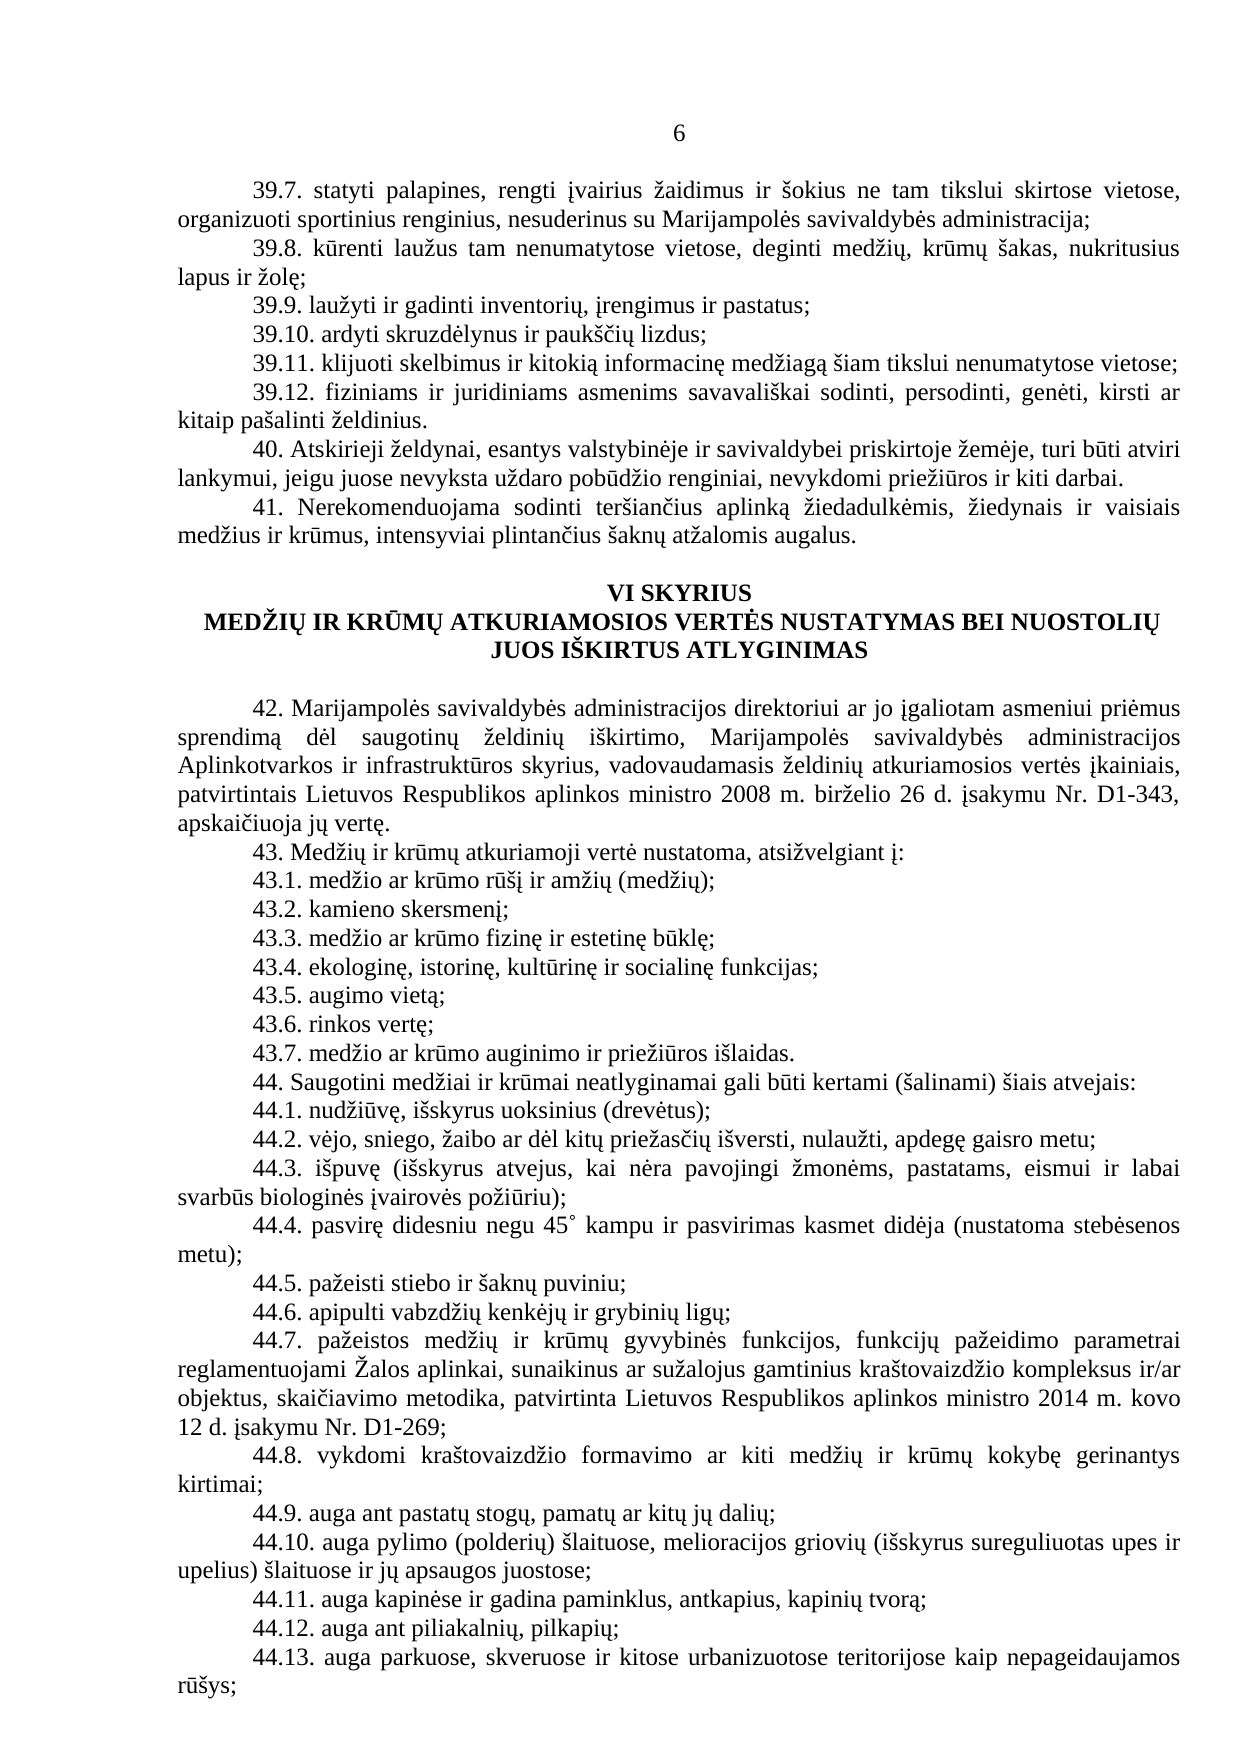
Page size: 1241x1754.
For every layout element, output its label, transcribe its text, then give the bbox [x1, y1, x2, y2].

text 41. Nerekomenduojama sodinti teršiančius aplinką žiedadulkėmis, žiedynais ir vaisiais medžius ir krūmus, intensyviai plintančius šaknų atžalomis augalus. [177, 492, 1181, 549]
text 44.3. išpuvę (išskyrus atvejus, kai nėra pavojingi žmonėms, pastatams, eismui ir labai svarbūs biologinės įvairovės požiūriu); [177, 1153, 1181, 1211]
text 44. Saugotini medžiai ir krūmai neatlyginamai gali būti kertami (šalinami) šiais atvejais: [177, 1067, 1181, 1096]
text 39.10. ardyti skruzdėlynus ir paukščių lizdus; [177, 319, 1181, 348]
text 43.5. augimo vietą; [177, 981, 1181, 1009]
text 44.8. vykdomi kraštovaizdžio formavimo ar kiti medžių ir krūmų kokybę gerinantys kirtimai; [177, 1441, 1181, 1498]
text 44.13. auga parkuose, skveruose ir kitose urbanizuotose teritorijose kaip nepageidaujamos rūšys; [177, 1642, 1181, 1699]
text 43.1. medžio ar krūmo rūšį ir amžių (medžių); [177, 866, 1181, 894]
text 43.7. medžio ar krūmo auginimo ir priežiūros išlaidas. [177, 1038, 1181, 1067]
text 44.9. auga ant pastatų stogų, pamatų ar kitų jų dalių; [177, 1498, 1181, 1527]
text 43. Medžių ir krūmų atkuriamoji vertė nustatoma, atsižvelgiant į: [177, 837, 1181, 866]
text 44.7. pažeistos medžių ir krūmų gyvybinės funkcijos, funkcijų pažeidimo parametrai reglamentuojami Žalos aplinkai, sunaikinus ar sužalojus gamtinius kraštovaizdžio kompleksus ir/ar objektus, skaičiavimo metodika, patvirtinta Lietuvos Respublikos aplinkos ministro 2014 m. kovo 12 d. įsakymu Nr. D1-269; [177, 1326, 1181, 1441]
text 44.1. nudžiūvę, išskyrus uoksinius (drevėtus); [177, 1096, 1181, 1124]
text MEDŽIŲ IR KRŪMŲ ATKURIAMOSIOS VERTĖS NUSTATYMAS BEI NUOSTOLIŲ JUOS IŠKIRTUS ATLYGINIMAS [177, 607, 1181, 664]
text 44.4. pasvirę didesniu negu 45˚ kampu ir pasvirimas kasmet didėja (nustatoma stebėsenos metu); [177, 1211, 1181, 1268]
text 43.4. ekologinę, istorinę, kultūrinę ir socialinę funkcijas; [177, 952, 1181, 981]
text 39.11. klijuoti skelbimus ir kitokią informacinę medžiagą šiam tikslui nenumatytose vietose; [177, 348, 1181, 377]
text 44.11. auga kapinėse ir gadina paminklus, antkapius, kapinių tvorą; [177, 1584, 1181, 1613]
text 39.9. laužyti ir gadinti inventorių, įrengimus ir pastatus; [177, 291, 1181, 319]
text VI SKYRIUS [177, 578, 1181, 607]
text 43.6. rinkos vertę; [177, 1009, 1181, 1038]
text 39.7. statyti palapines, rengti įvairius žaidimus ir šokius ne tam tikslui skirtose vietose, organizuoti sportinius renginius, nesuderinus su Marijampolės savivaldybės administracija; [177, 176, 1181, 233]
text 44.10. auga pylimo (polderių) šlaituose, melioracijos griovių (išskyrus sureguliuotas upes ir upelius) šlaituose ir jų apsaugos juostose; [177, 1527, 1181, 1584]
text 43.3. medžio ar krūmo fizinę ir estetinę būklę; [177, 923, 1181, 952]
text 44.2. vėjo, sniego, žaibo ar dėl kitų priežasčių išversti, nulaužti, apdegę gaisro metu; [177, 1124, 1181, 1153]
text 43.2. kamieno skersmenį; [177, 894, 1181, 923]
text 39.8. kūrenti laužus tam nenumatytose vietose, deginti medžių, krūmų šakas, nukritusius lapus ir žolę; [177, 233, 1181, 291]
text 44.5. pažeisti stiebo ir šaknų puviniu; [177, 1268, 1181, 1297]
text 39.12. fiziniams ir juridiniams asmenims savavališkai sodinti, persodinti, genėti, kirsti ar kitaip pašalinti želdinius. [177, 377, 1181, 434]
text 40. Atskirieji želdynai, esantys valstybinėje ir savivaldybei priskirtoje žemėje, turi būti atviri lankymui, jeigu juose nevyksta uždaro pobūdžio renginiai, nevykdomi priežiūros ir kiti darbai. [177, 434, 1181, 492]
text 44.6. apipulti vabzdžių kenkėjų ir grybinių ligų; [177, 1297, 1181, 1326]
text 44.12. auga ant piliakalnių, pilkapių; [177, 1613, 1181, 1642]
text 42. Marijampolės savivaldybės administracijos direktoriui ar jo įgaliotam asmeniui priėmus sprendimą dėl saugotinų želdinių iškirtimo, Marijampolės savivaldybės administracijos Aplinkotvarkos ir infrastruktūros skyrius, vadovaudamasis želdinių atkuriamosios vertės įkainiais, patvirtintais Lietuvos Respublikos aplinkos ministro 2008 m. birželio 26 d. įsakymu Nr. D1-343, apskaičiuoja jų vertę. [177, 693, 1181, 837]
